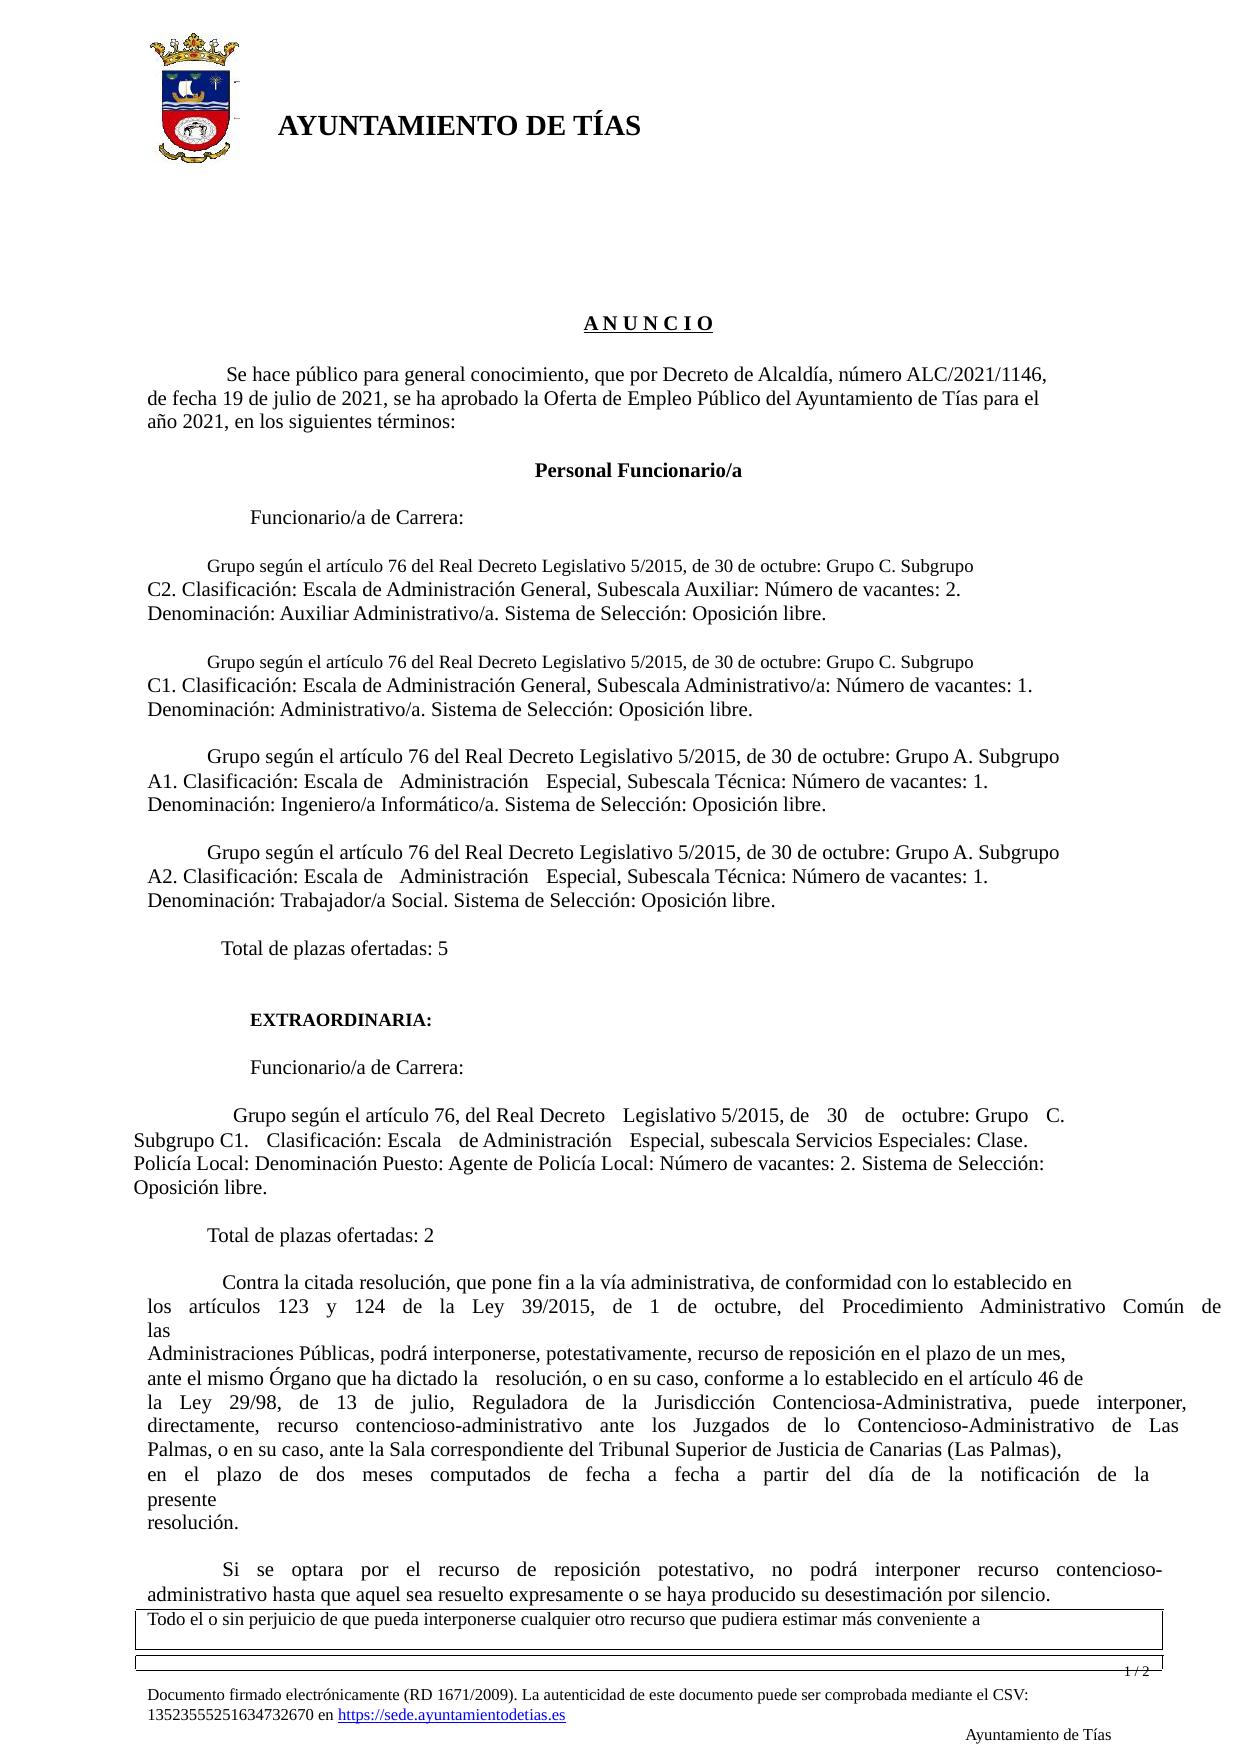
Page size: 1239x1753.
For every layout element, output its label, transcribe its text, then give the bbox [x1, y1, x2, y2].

text Denominación: Trabajador/a Social. Sistema de Selección: Oposición libre. [147, 888, 1225, 912]
text Grupo según el artículo 76, del Real Decreto Legislativo 5/2015, de 30 de octubre: Grupo C. [207, 1102, 1225, 1127]
text A N U N C I O [583, 301, 1225, 338]
text EXTRAORDINARIA: [250, 1005, 1225, 1031]
text Se hace público para general conocimiento, que por Decreto de Alcaldía, número ALC/2021/1146, [221, 360, 1225, 387]
text Grupo según el artículo 76 del Real Decreto Legislativo 5/2015, de 30 de octubre: Grupo C. Subgrupo [207, 552, 1225, 578]
text Funcionario/a de Carrera: [250, 504, 1225, 529]
text los artículos 123 y 124 de la Ley 39/2015, de 1 de octubre, del Procedimiento Administrativo Común de las [147, 1295, 1225, 1342]
text A1. Clasificación: Escala de Administración Especial, Subescala Técnica: Número de vacantes: 1. [147, 769, 1225, 793]
text Funcionario/a de Carrera: [250, 1053, 1225, 1080]
text Oposición libre. [133, 1176, 1225, 1199]
text resolución. [147, 1511, 1225, 1534]
text año 2021, en los siguientes términos: [147, 410, 1225, 434]
text Contra la citada resolución, que pone fin a la vía administrativa, de conformidad con lo establecido en [222, 1270, 1225, 1295]
text A2. Clasificación: Escala de Administración Especial, Subescala Técnica: Número de vacantes: 1. [147, 865, 1225, 888]
text directamente, recurso contencioso-administrativo ante los Juzgados de lo Contencioso-Administrativo de Las [147, 1414, 1225, 1437]
text 1 / 2 [1123, 1652, 1225, 1683]
text ante el mismo Órgano que ha dictado la resolución, o en su caso, conforme a lo establecido en el artículo 46 de [147, 1365, 1225, 1390]
text Total de plazas ofertadas: 2 [207, 1221, 1225, 1248]
text Documento firmado electrónicamente (RD 1671/2009). La autenticidad de este documento puede ser comprobada mediante el CSV: [147, 1683, 1225, 1705]
text AYUNTAMIENTO DE TÍAS [278, 98, 1225, 145]
text Denominación: Administrativo/a. Sistema de Selección: Oposición libre. [147, 697, 1225, 721]
text en el plazo de dos meses computados de fecha a fecha a partir del día de la notificación de la presente [147, 1461, 1225, 1511]
text Denominación: Ingeniero/a Informático/a. Sistema de Selección: Oposición libre. [147, 793, 1225, 816]
text Total de plazas ofertadas: 5 [221, 934, 1225, 961]
text Grupo según el artículo 76 del Real Decreto Legislativo 5/2015, de 30 de octubre: Grupo C. Subgrupo [207, 647, 1225, 674]
text Todo el o sin perjuicio de que pueda interponerse cualquier otro recurso que pudiera estimar más conveniente a [147, 1607, 1225, 1630]
text la Ley 29/98, de 13 de julio, Reguladora de la Jurisdicción Contenciosa-Administrativa, puede interponer, [147, 1390, 1225, 1414]
text Ayuntamiento de Tías [965, 1724, 1225, 1744]
text 13523555251634732670 en https://sede.ayuntamientodetias.es [147, 1705, 1225, 1724]
text Grupo según el artículo 76 del Real Decreto Legislativo 5/2015, de 30 de octubre: Grupo A. Subgrupo [207, 743, 1225, 769]
text C2. Clasificación: Escala de Administración General, Subescala Auxiliar: Número de vacantes: 2. [147, 578, 1225, 602]
text Personal Funcionario/a [534, 456, 1225, 482]
text Policía Local: Denominación Puesto: Agente de Policía Local: Número de vacantes: 2. Sistema de Selección: [133, 1152, 1225, 1176]
text Administraciones Públicas, podrá interponerse, potestativamente, recurso de reposición en el plazo de un mes, [147, 1342, 1225, 1365]
text Subgrupo C1. Clasificación: Escala de Administración Especial, subescala Servicios Especiales: Clase. [133, 1127, 1225, 1152]
text de fecha 19 de julio de 2021, se ha aprobado la Oferta de Empleo Público del Ayuntamiento de Tías para el [147, 387, 1225, 410]
text Denominación: Auxiliar Administrativo/a. Sistema de Selección: Oposición libre. [147, 602, 1225, 625]
text Si se optara por el recurso de reposición potestativo, no podrá interponer recurso contencioso- [222, 1557, 1225, 1582]
text administrativo hasta que aquel sea resuelto expresamente o se haya producido su desestimación por silencio. [147, 1582, 1225, 1607]
text Palmas, o en su caso, ante la Sala correspondiente del Tribunal Superior de Justicia de Canarias (Las Palmas), [147, 1437, 1225, 1461]
text Grupo según el artículo 76 del Real Decreto Legislativo 5/2015, de 30 de octubre: Grupo A. Subgrupo [207, 838, 1225, 865]
text C1. Clasificación: Escala de Administración General, Subescala Administrativo/a: Número de vacantes: 1. [147, 674, 1225, 697]
